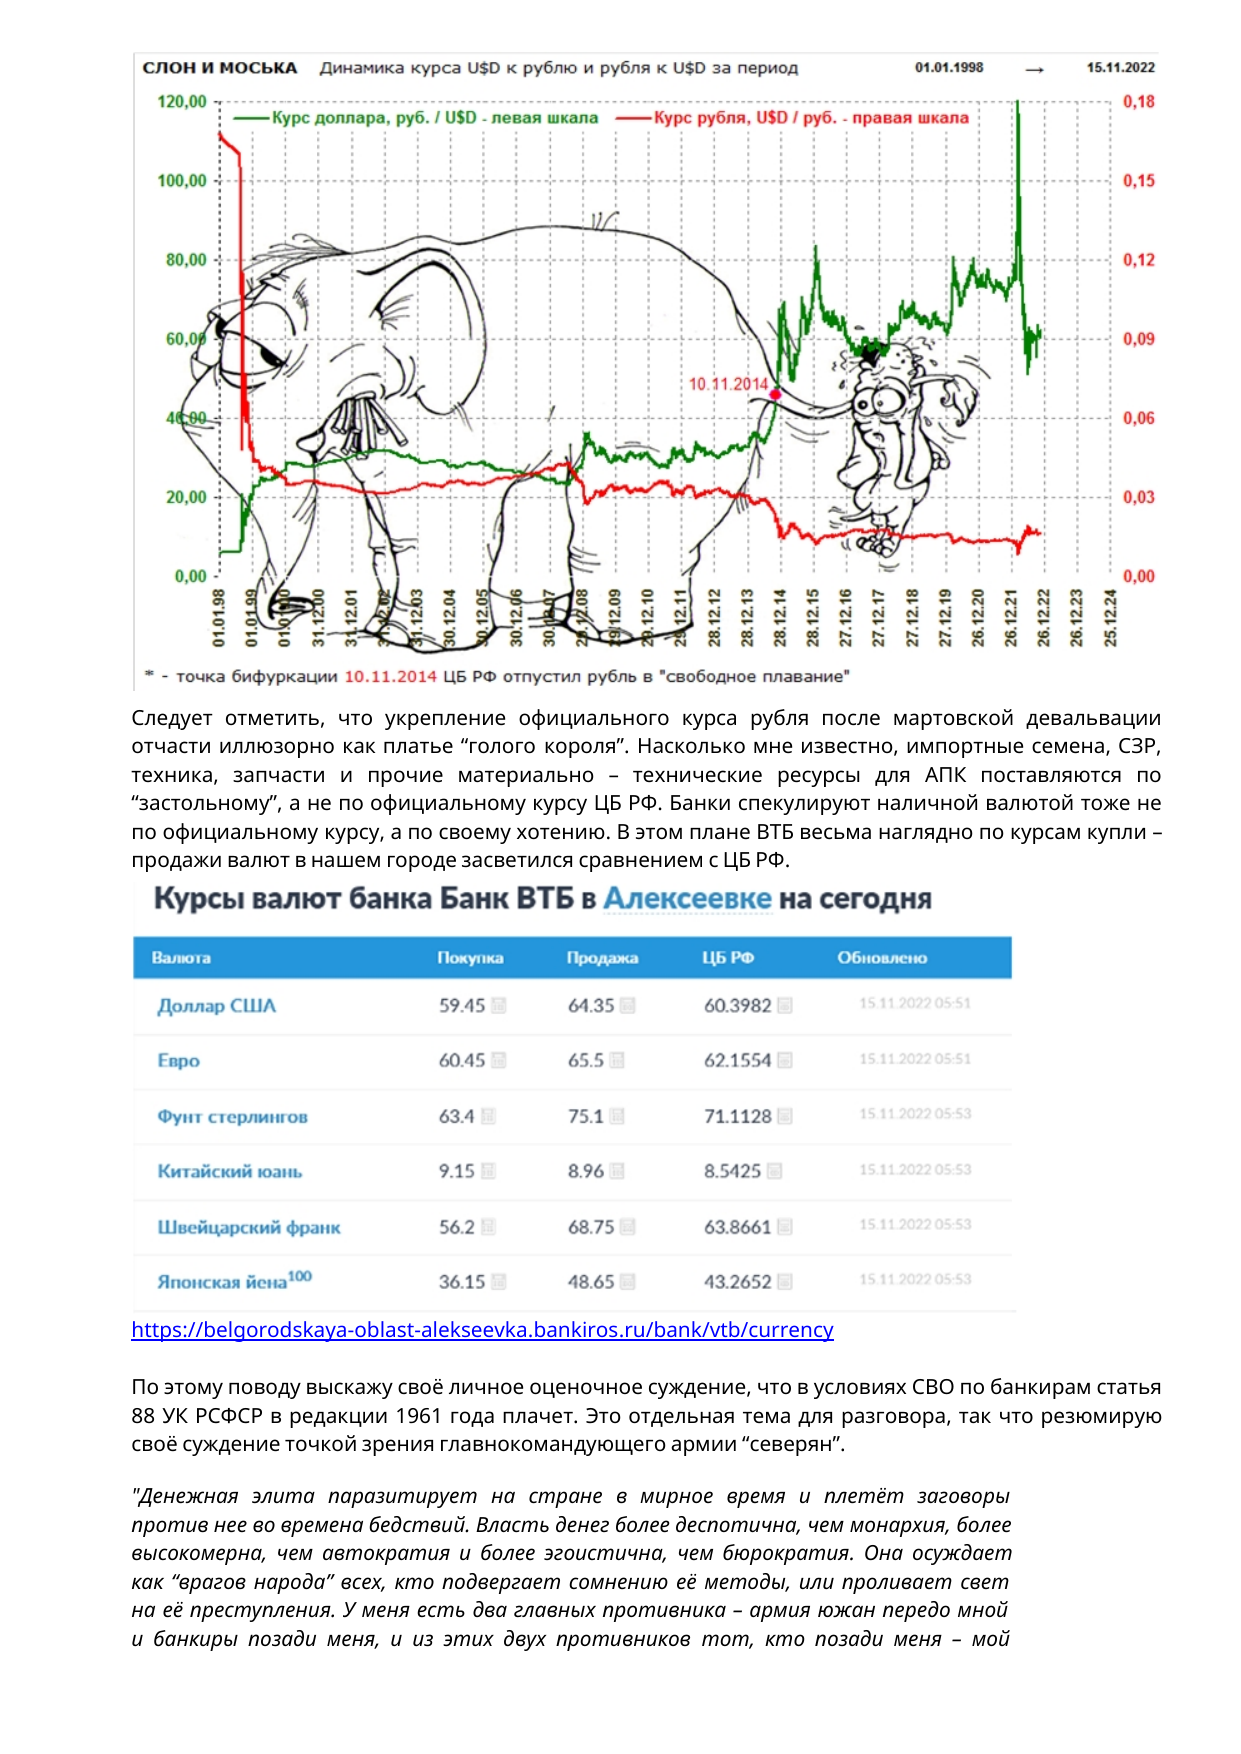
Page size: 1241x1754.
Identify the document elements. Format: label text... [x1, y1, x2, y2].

text Следует отметить, что укрепление официального курса рубля после мартовской девальвации отчасти иллюзорно как платье “голого короля”. Насколько мне известно, импортные семена, СЗР, техника, запчасти и прочие материально – технические ресурсы для АПК поставляются по “застольному”, а не по официальному курсу ЦБ РФ. Банки спекулируют наличной валютой тоже не по официальному курсу, а по своему хотению. В этом плане ВТБ весьма наглядно по курсам купли – продажи валют в нашем городе засветился сравнением с ЦБ РФ. [131, 703, 1162, 874]
text https://belgorodskaya-oblast-alekseevka.bankiros.ru/bank/vtb/currency [131, 1315, 1162, 1344]
text "Денежная элита паразитирует на стране в мирное время и плетёт заговоры против нее во времена бедствий. Власть денег более деспотична, чем монархия, более высокомерна, чем автократия и более эгоистична, чем бюрократия. Она осуждает как “врагов народа” всех, кто подвергает сомнению её методы, или проливает свет на её преступления. У меня есть два главных противника – армия южан передо мной и банкиры позади меня, и из этих двух противников тот, кто позади меня – мой [131, 1482, 1012, 1652]
text По этому поводу выскажу своё личное оценочное суждение, что в условиях СВО по банкирам статья 88 УК РСФСР в редакции 1961 года плачет. Это отдельная тема для разговора, так что резюмирую своё суждение точкой зрения главнокомандующего армии “северян”. [131, 1372, 1162, 1458]
